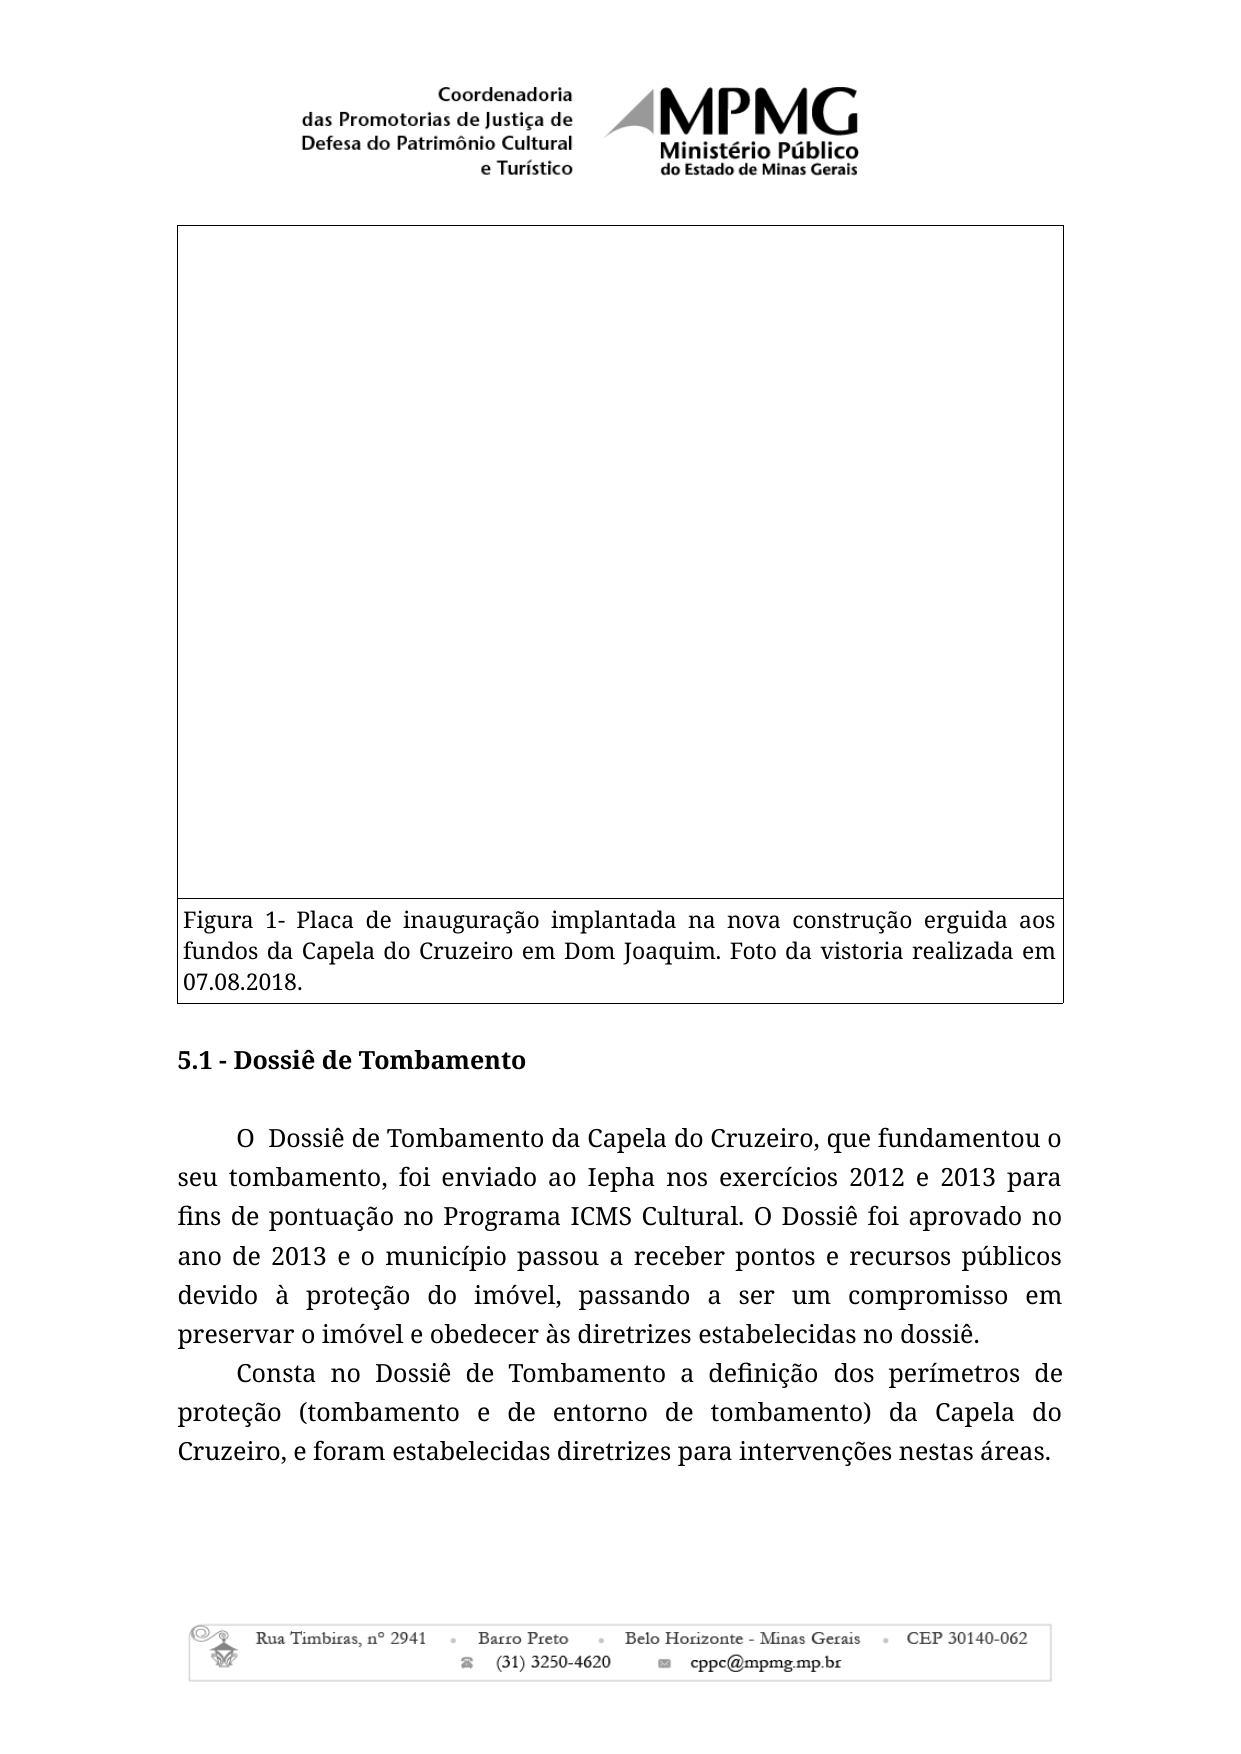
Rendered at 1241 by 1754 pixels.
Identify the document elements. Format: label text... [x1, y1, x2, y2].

text Consta no Dossiê de Tombamento a definição dos perímetros de proteção (tombamento e de entorno de tombamento) da Capela do Cruzeiro, e foram estabelecidas diretrizes para intervenções nestas áreas. [177, 1356, 1063, 1468]
picture [177, 1616, 1062, 1688]
table_cell Figura 1- Placa de inauguração implantada na nova construção erguida aos fundos da Capela do Cruzeiro em Dom Joaquim. Foto da vistoria realizada em 07.08.2018. [178, 899, 1063, 1003]
picture [177, 59, 1053, 192]
text O Dossiê de Tombamento da Capela do Cruzeiro, que fundamentou o seu tombamento, foi enviado ao Iepha nos exercícios 2012 e 2013 para fins de pontuação no Programa ICMS Cultural. O Dossiê foi aprovado no ano de 2013 e o município passou a receber pontos e recursos públicos devido à proteção do imóvel, passando a ser um compromisso em preservar o imóvel e obedecer às diretrizes estabelecidas no dossiê. [177, 1121, 1063, 1351]
text 5.1 - Dossiê de Tombamento [177, 1042, 1063, 1076]
table_header [178, 226, 1063, 898]
